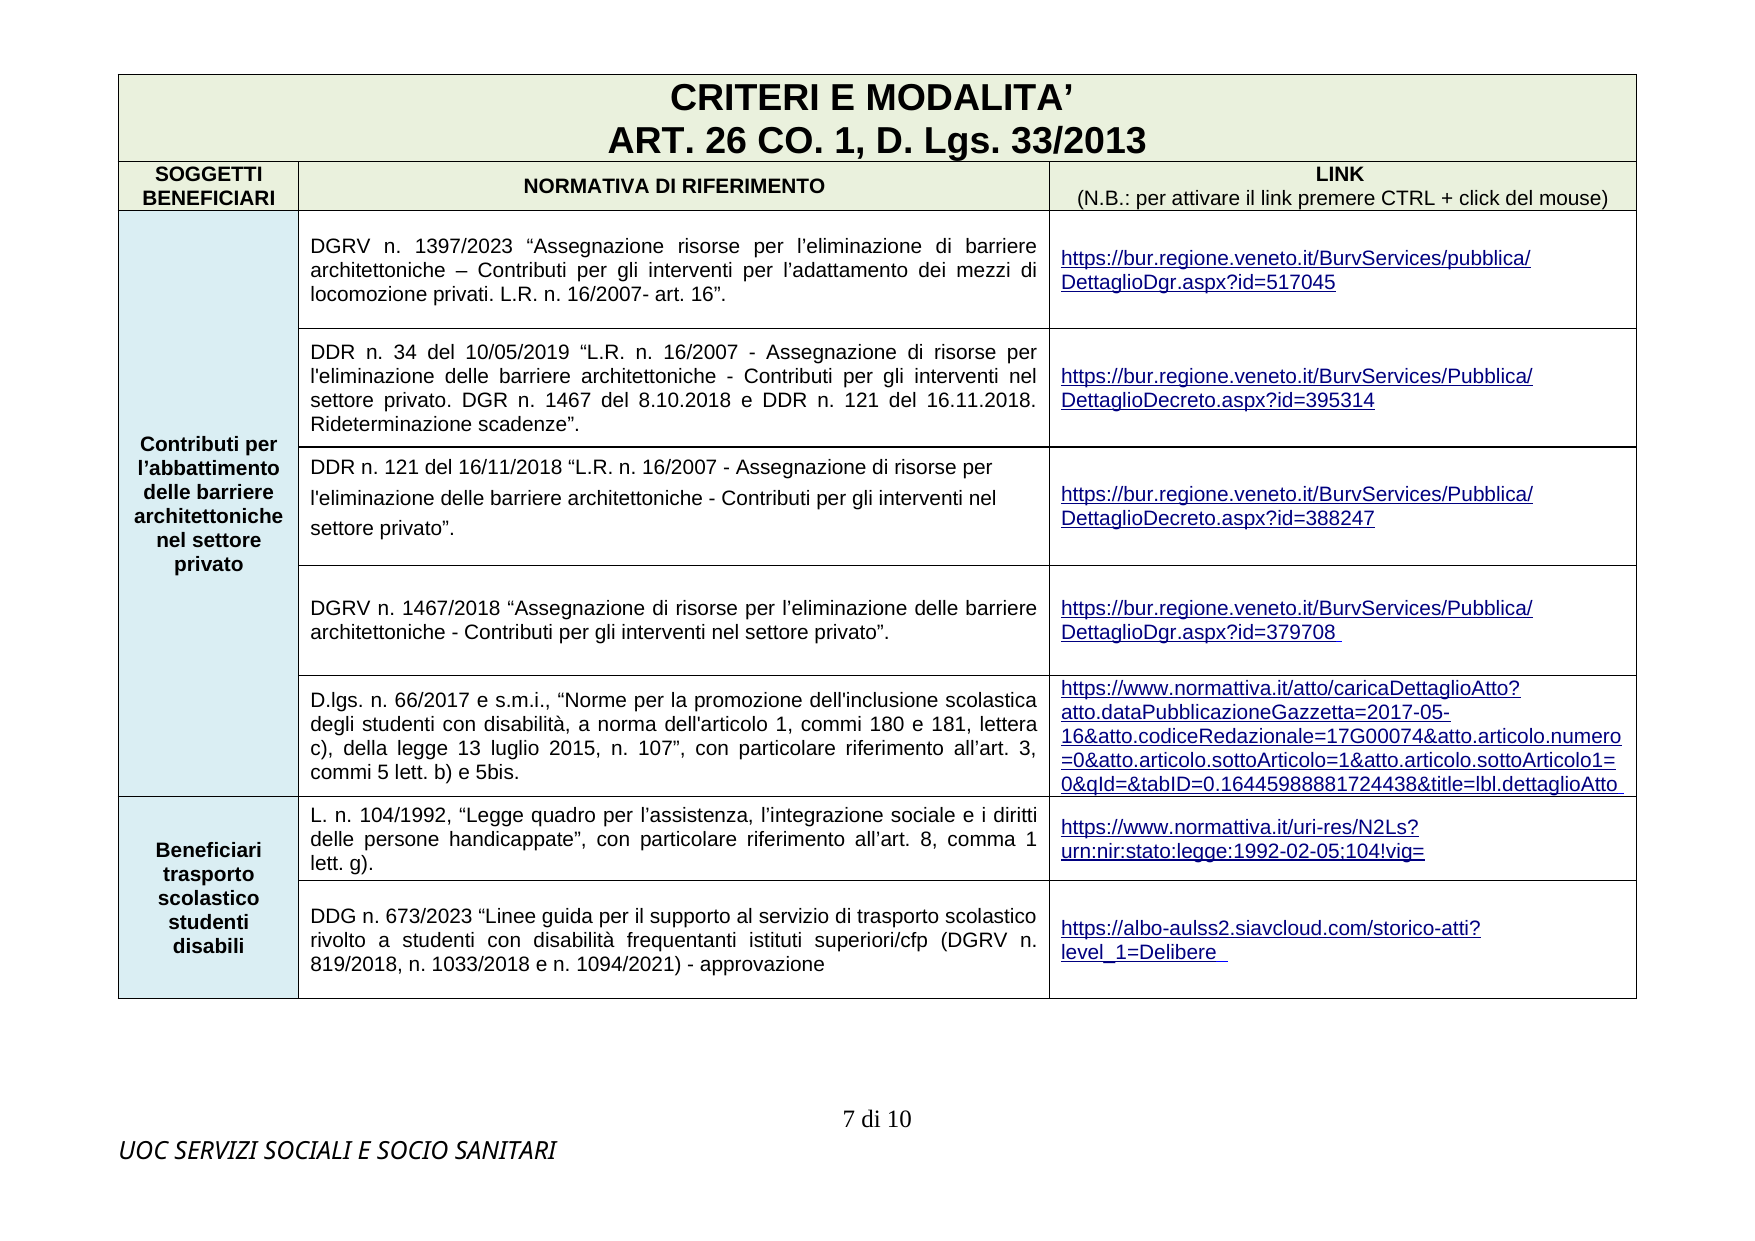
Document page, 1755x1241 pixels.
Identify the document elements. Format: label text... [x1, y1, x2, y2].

table_cell https://bur.regione.veneto.it/BurvServices/pubblica/DettaglioDgr.aspx?id=517045 [1050, 211, 1636, 328]
table_cell https://bur.regione.veneto.it/BurvServices/Pubblica/DettaglioDecreto.aspx?id=388247 [1050, 448, 1636, 564]
table_cell Beneficiari trasporto scolastico studenti disabili [119, 797, 298, 998]
table_cell LINK (N.B.: per attivare il link premere CTRL + click del mouse) [1050, 162, 1636, 210]
table_cell SOGGETTI BENEFICIARI [119, 162, 298, 210]
table_cell D.lgs. n. 66/2017 e s.m.i., “Norme per la promozione dell'inclusione scolastica degli studenti con disabilità, a norma dell'articolo 1, commi 180 e 181, lettera c), della legge 13 luglio 2015, n. 107”, con particolare riferimento all’art. 3, commi 5 lett. b) e 5bis. [299, 676, 1049, 796]
table_cell https://www.normattiva.it/uri-res/N2Ls?urn:nir:stato:legge:1992-02-05;104!vig= [1050, 797, 1636, 880]
table_cell https://www.normattiva.it/atto/caricaDettaglioAtto?atto.dataPubblicazioneGazzetta=2017-05-16&atto.codiceRedazionale=17G00074&atto.articolo.numero=0&atto.articolo.sottoArticolo=1&atto.articolo.sottoArticolo1=0&qId=&tabID=0.16445988881724438&title=lbl.dettaglioAtto [1050, 676, 1636, 796]
table_cell Contributi per l’abbattimento delle barriere architettoniche nel settore privato [119, 211, 298, 796]
table_cell DDR n. 121 del 16/11/2018 “L.R. n. 16/2007 - Assegnazione di risorse per l'eliminazione delle barriere architettoniche - Contributi per gli interventi nel settore privato”. [299, 448, 1049, 564]
table_cell https://albo-aulss2.siavcloud.com/storico-atti?level_1=Delibere [1050, 881, 1636, 998]
table_cell L. n. 104/1992, “Legge quadro per l’assistenza, l’integrazione sociale e i diritti delle persone handicappate”, con particolare riferimento all’art. 8, comma 1 lett. g). [299, 797, 1049, 880]
table_cell NORMATIVA DI RIFERIMENTO [299, 162, 1049, 210]
table_cell https://bur.regione.veneto.it/BurvServices/Pubblica/DettaglioDecreto.aspx?id=395314 [1050, 329, 1636, 446]
table_cell DDG n. 673/2023 “Linee guida per il supporto al servizio di trasporto scolastico rivolto a studenti con disabilità frequentanti istituti superiori/cfp (DGRV n. 819/2018, n. 1033/2018 e n. 1094/2021) - approvazione [299, 881, 1049, 998]
table_cell DDR n. 34 del 10/05/2019 “L.R. n. 16/2007 - Assegnazione di risorse per l'eliminazione delle barriere architettoniche - Contributi per gli interventi nel settore privato. DGR n. 1467 del 8.10.2018 e DDR n. 121 del 16.11.2018. Rideterminazione scadenze”. [299, 329, 1049, 446]
table_cell DGRV n. 1467/2018 “Assegnazione di risorse per l’eliminazione delle barriere architettoniche - Contributi per gli interventi nel settore privato”. [299, 566, 1049, 675]
table_header CRITERI E MODALITA’ ART. 26 CO. 1, D. Lgs. 33/2013 [119, 75, 1636, 161]
table_cell https://bur.regione.veneto.it/BurvServices/Pubblica/DettaglioDgr.aspx?id=379708 [1050, 566, 1636, 675]
table_cell DGRV n. 1397/2023 “Assegnazione risorse per l’eliminazione di barriere architettoniche – Contributi per gli interventi per l’adattamento dei mezzi di locomozione privati. L.R. n. 16/2007- art. 16”. [299, 211, 1049, 328]
